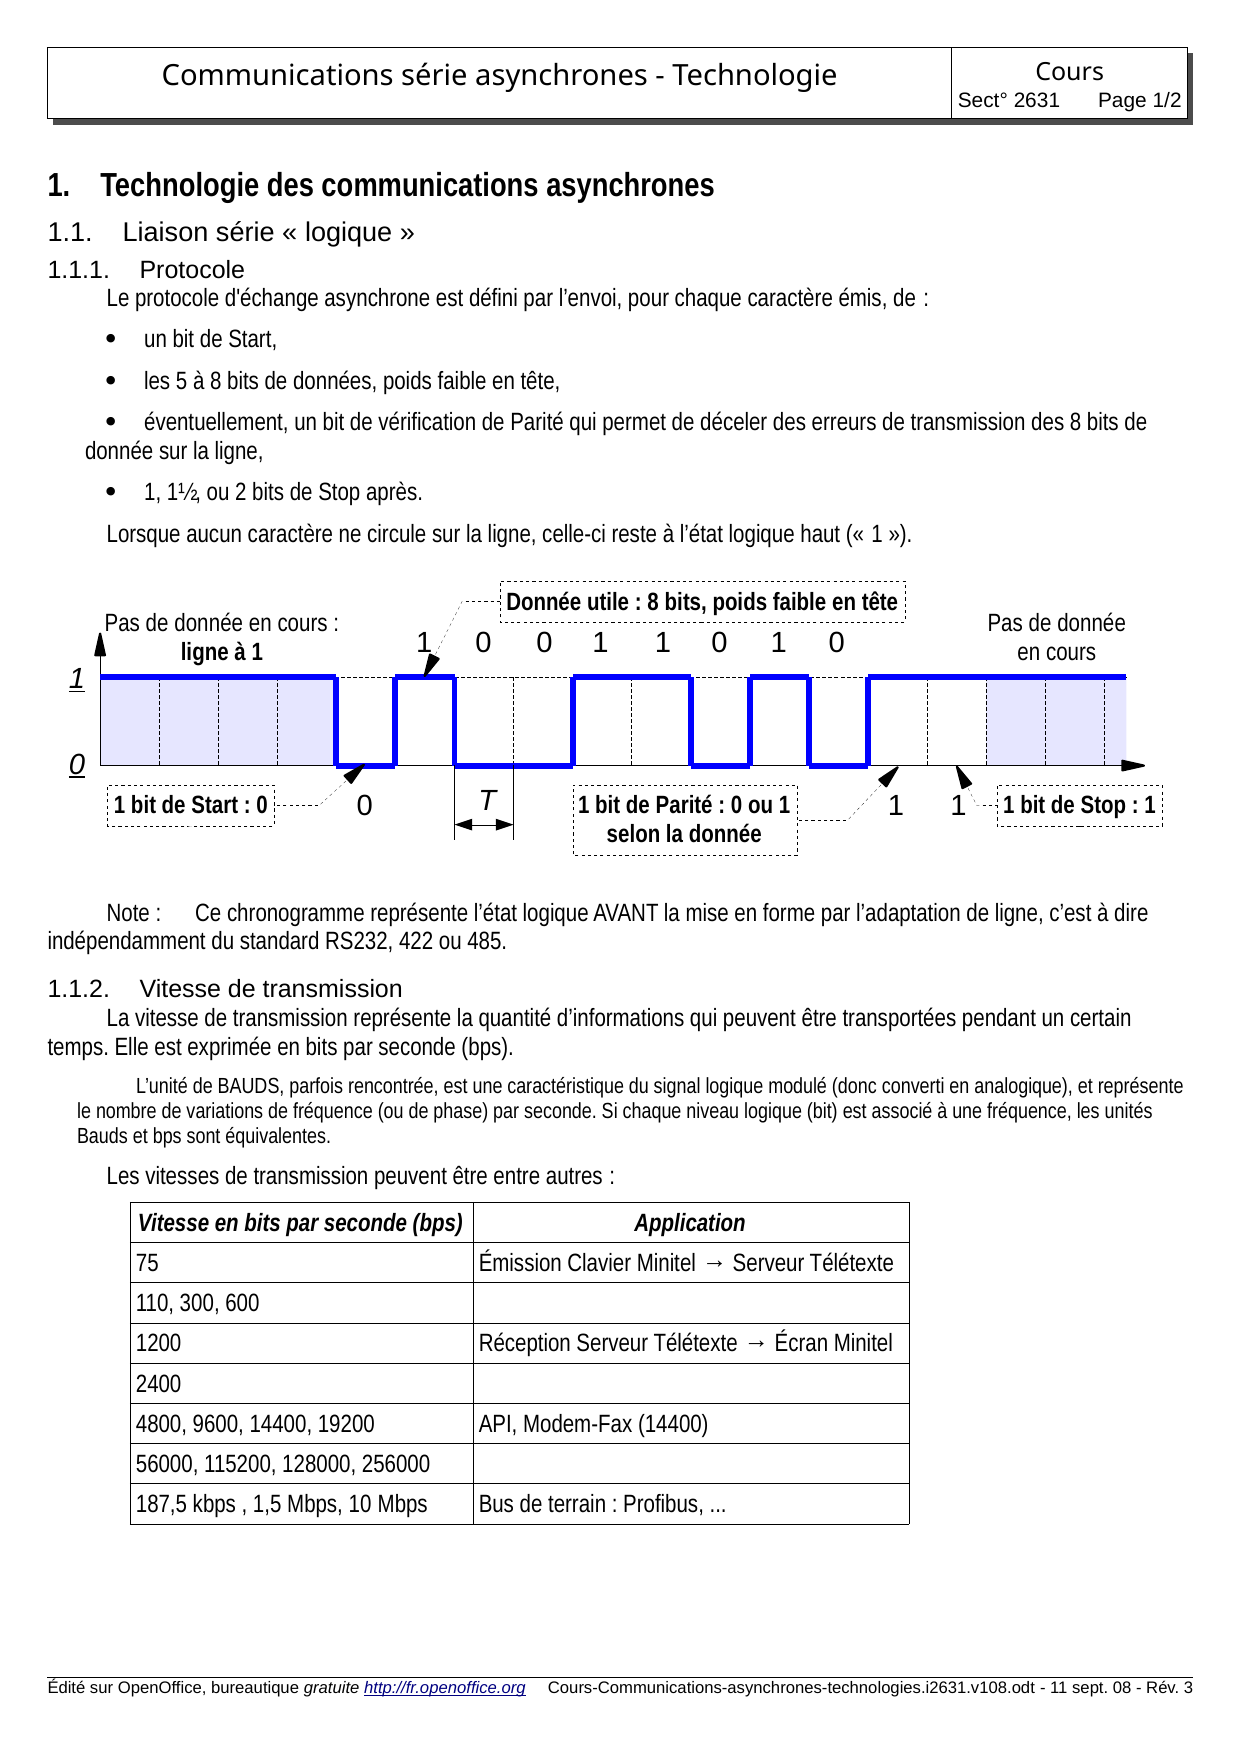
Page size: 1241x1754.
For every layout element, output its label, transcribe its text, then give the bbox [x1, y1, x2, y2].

table_header Application [474, 1203, 909, 1242]
text La vitesse de transmission représente la quantité d’informations qui peuvent être transportées pendant un certain temps. Elle est exprimée en bits par seconde (bps). [47, 1003, 1193, 1060]
table_cell 2400 [131, 1364, 473, 1403]
text Le protocole d'échange asynchrone est défini par l’envoi, pour chaque caractère émis, de : [47, 283, 1193, 312]
table_cell [474, 1444, 909, 1483]
table_header Vitesse en bits par seconde (bps) [131, 1203, 473, 1242]
table_cell Réception Serveur Télétexte → Écran Minitel [474, 1324, 909, 1363]
table_cell [474, 1283, 909, 1322]
table_cell 1200 [131, 1324, 473, 1363]
table_cell 187,5 kbps , 1,5 Mbps, 10 Mbps [131, 1484, 473, 1523]
table_cell [474, 1364, 909, 1403]
table_cell Bus de terrain : Profibus, ... [474, 1484, 909, 1523]
text Les vitesses de transmission peuvent être entre autres : [47, 1161, 1193, 1189]
text L’unité de BAUDS, parfois rencontrée, est une caractéristique du signal logique modulé (donc converti en analogique), et représente le nombre de variations de fréquence (ou de phase) par seconde. Si chaque niveau logique (bit) est associé à une fréquence, les unités Bauds et bps sont équivalentes. [77, 1073, 1193, 1148]
subtitle Protocole [47, 254, 1193, 283]
list les 5 à 8 bits de données, poids faible en tête, [47, 366, 1193, 395]
table_cell API, Modem-Fax (14400) [474, 1404, 909, 1443]
subtitle Liaison série « logique » [47, 216, 1193, 247]
subtitle Technologie des communications asynchrones [47, 165, 1193, 203]
table_cell Émission Clavier Minitel → Serveur Télétexte [474, 1243, 909, 1282]
list éventuellement, un bit de vérification de Parité qui permet de déceler des erreurs de transmission des 8 bits de donnée sur la ligne, [47, 407, 1193, 465]
list 1, 1½, ou 2 bits de Stop après. [47, 477, 1193, 506]
table_cell 56000, 115200, 128000, 256000 [131, 1444, 473, 1483]
subtitle Vitesse de transmission [47, 974, 1193, 1003]
table_cell 4800, 9600, 14400, 19200 [131, 1404, 473, 1443]
table_cell 75 [131, 1243, 473, 1282]
table_cell 110, 300, 600 [131, 1283, 473, 1322]
list un bit de Start, [47, 324, 1193, 353]
text Lorsque aucun caractère ne circule sur la ligne, celle-ci reste à l’état logique haut (« 1 »). [47, 518, 1193, 547]
text Note : Ce chronogramme représente l’état logique AVANT la mise en forme par l’adaptation de ligne, c’est à dire indépendamment du standard RS232, 422 ou 485. [47, 897, 1193, 955]
